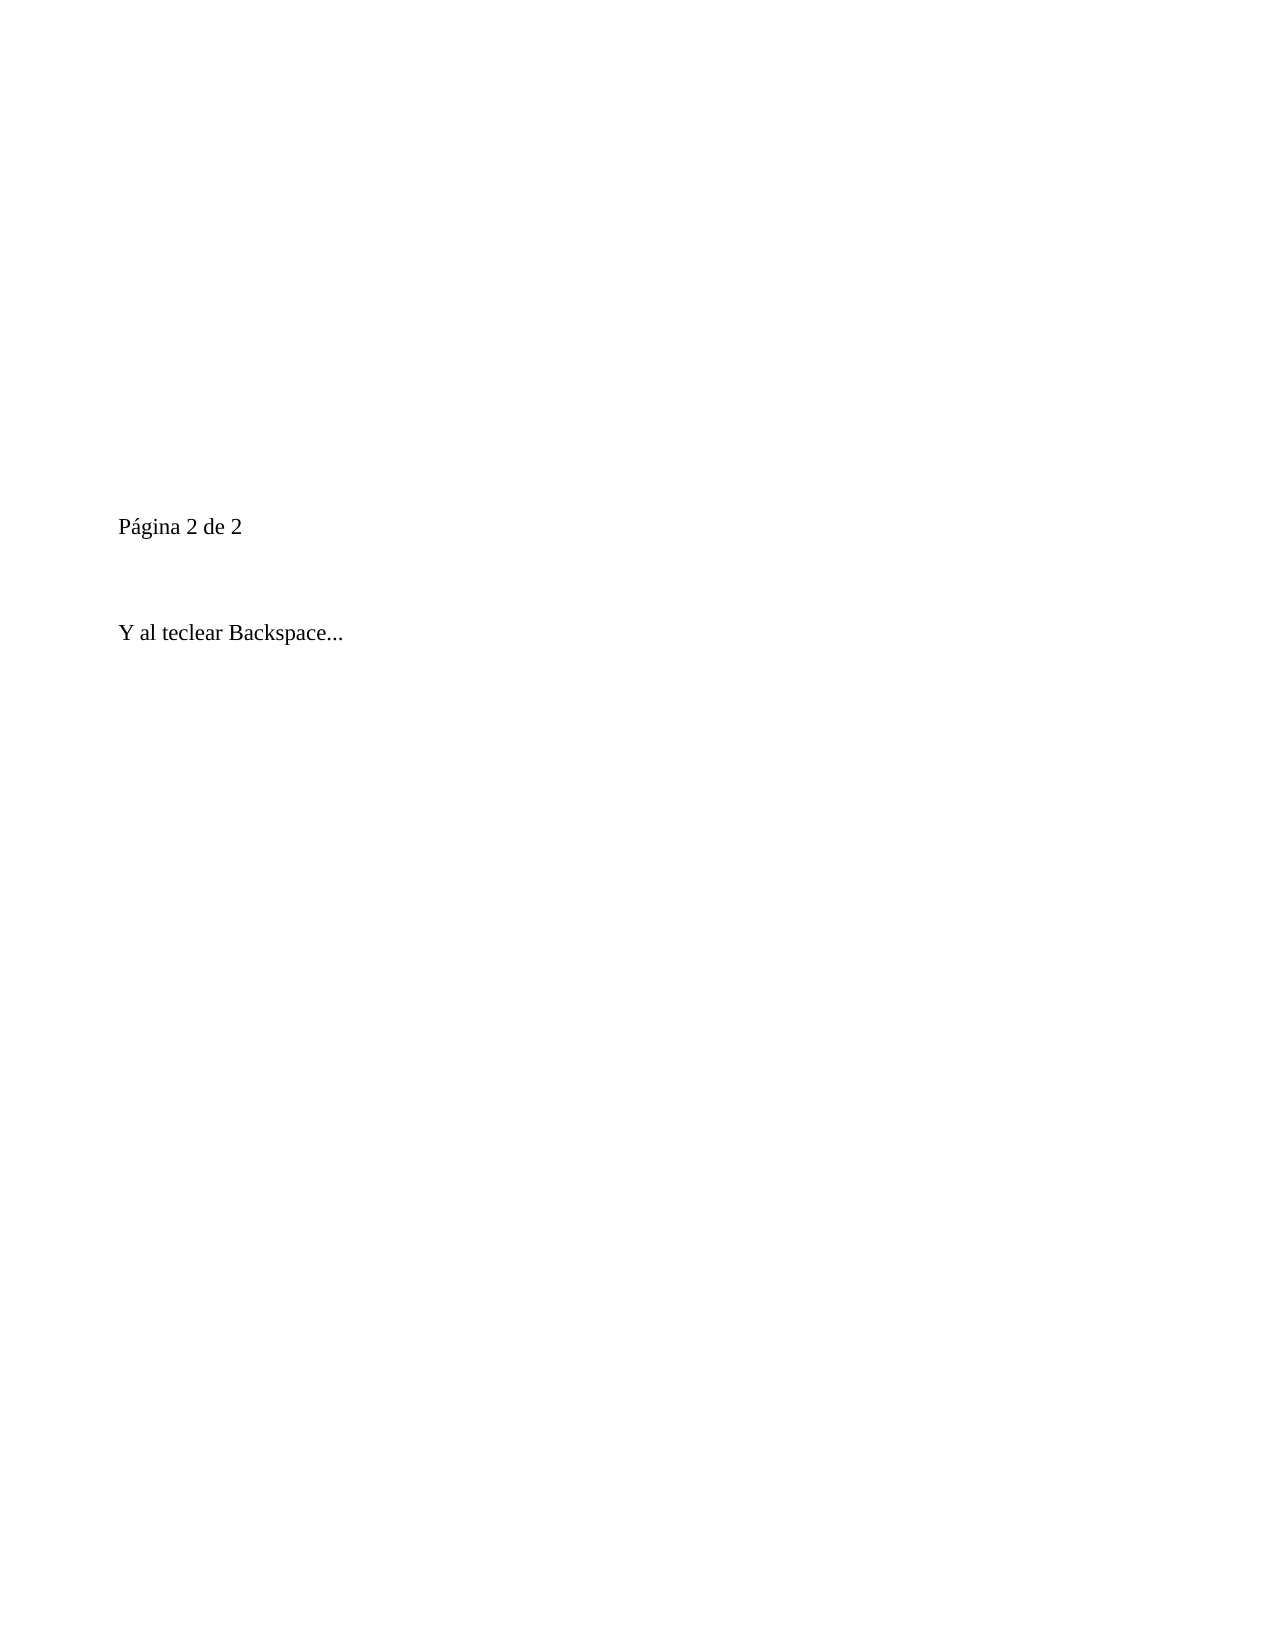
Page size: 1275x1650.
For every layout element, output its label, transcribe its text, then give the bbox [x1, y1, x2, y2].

text Y al teclear Backspace... [118, 619, 1157, 645]
text Página 2 de 2 [118, 513, 1157, 540]
